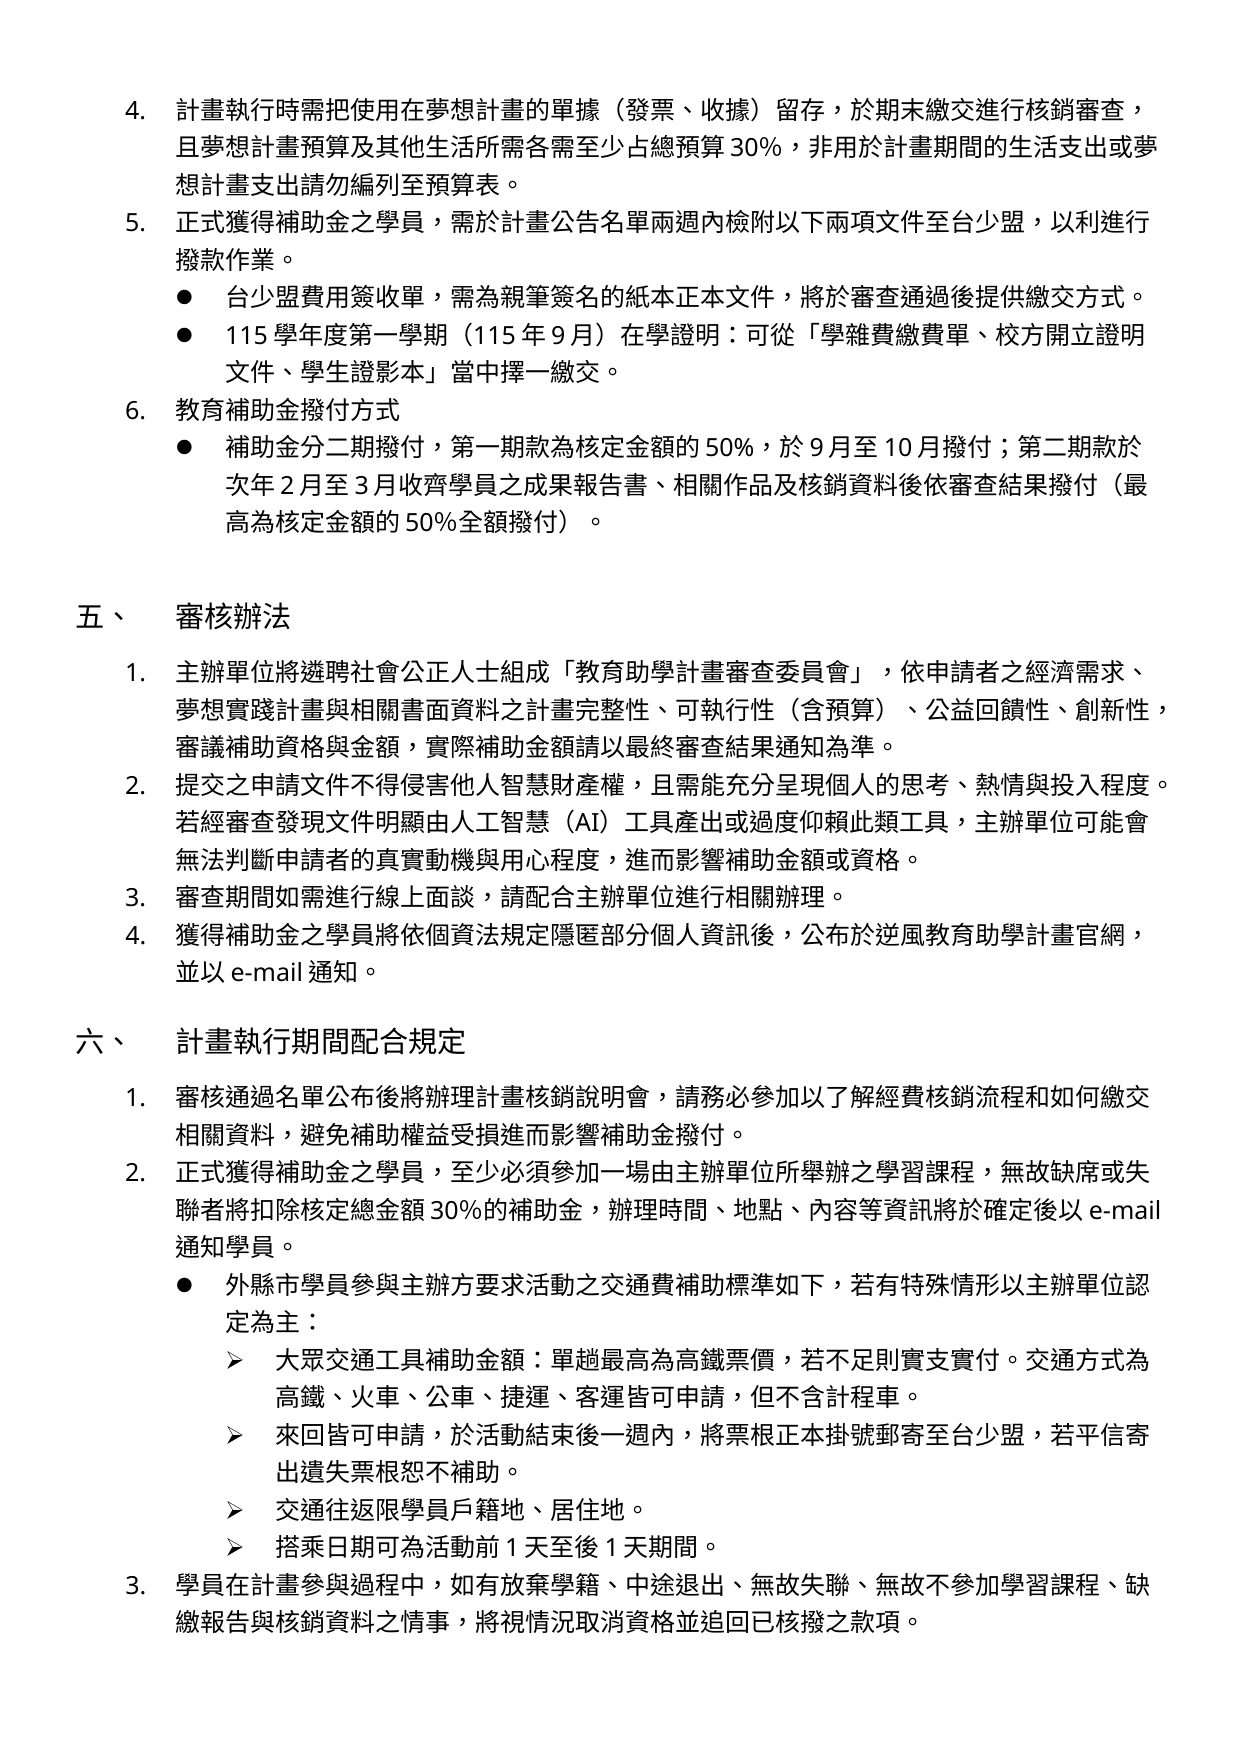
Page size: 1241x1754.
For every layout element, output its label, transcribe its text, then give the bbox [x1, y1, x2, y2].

list 審查期間如需進行線上面談，請配合主辦單位進行相關辦理。 [125, 877, 1165, 914]
list 來回皆可申請，於活動結束後一週內，將票根正本掛號郵寄至台少盟，若平信寄出遺失票根恕不補助。 [225, 1414, 1165, 1489]
list 115學年度第一學期（115年9月）在學證明：可從「學雜費繳費單、校方開立證明文件、學生證影本」當中擇一繳交。 [175, 314, 1165, 389]
list 獲得補助金之學員將依個資法規定隱匿部分個人資訊後，公布於逆風教育助學計畫官網，並以e-mail通知。 [125, 914, 1165, 989]
list 台少盟費用簽收單，需為親筆簽名的紙本正本文件，將於審查通過後提供繳交方式。 [175, 277, 1165, 314]
list 正式獲得補助金之學員，至少必須參加一場由主辦單位所舉辦之學習課程，無故缺席或失聯者將扣除核定總金額30％的補助金，辦理時間、地點、內容等資訊將於確定後以e-mail通知學員。 [125, 1152, 1165, 1264]
list 主辦單位將遴聘社會公正人士組成「教育助學計畫審查委員會」，依申請者之經濟需求、夢想實踐計畫與相關書面資料之計畫完整性、可執行性（含預算）、公益回饋性、創新性，審議補助資格與金額，實際補助金額請以最終審查結果通知為準。 [125, 652, 1165, 764]
list 正式獲得補助金之學員，需於計畫公告名單兩週內檢附以下兩項文件至台少盟，以利進行撥款作業。 [125, 202, 1165, 277]
list 補助金分二期撥付，第一期款為核定金額的50%，於9月至10月撥付；第二期款於次年2月至3月收齊學員之成果報告書、相關作品及核銷資料後依審查結果撥付（最高為核定金額的50％全額撥付）。 [175, 427, 1165, 539]
list 學員在計畫參與過程中，如有放棄學籍、中途退出、無故失聯、無故不參加學習課程、缺繳報告與核銷資料之情事，將視情況取消資格並追回已核撥之款項。 [125, 1564, 1165, 1639]
list 搭乘日期可為活動前1天至後1天期間。 [225, 1527, 1165, 1564]
list 計畫執行時需把使用在夢想計畫的單據（發票、收據）留存，於期末繳交進行核銷審查，且夢想計畫預算及其他生活所需各需至少占總預算30％，非用於計畫期間的生活支出或夢想計畫支出請勿編列至預算表。 [125, 89, 1165, 202]
list 審核通過名單公布後將辦理計畫核銷說明會，請務必參加以了解經費核銷流程和如何繳交相關資料，避免補助權益受損進而影響補助金撥付。 [125, 1077, 1165, 1152]
list 外縣市學員參與主辦方要求活動之交通費補助標準如下，若有特殊情形以主辦單位認定為主： [175, 1264, 1165, 1339]
list 教育補助金撥付方式 [125, 389, 1165, 427]
list 提交之申請文件不得侵害他人智慧財產權，且需能充分呈現個人的思考、熱情與投入程度。若經審查發現文件明顯由人工智慧（AI）工具產出或過度仰賴此類工具，主辦單位可能會無法判斷申請者的真實動機與用心程度，進而影響補助金額或資格。 [125, 764, 1165, 877]
list 審核辦法 [75, 577, 1165, 652]
list 交通往返限學員戶籍地、居住地。 [225, 1489, 1165, 1527]
list 計畫執行期間配合規定 [75, 1002, 1165, 1077]
list 大眾交通工具補助金額：單趟最高為高鐵票價，若不足則實支實付。交通方式為高鐵、火車、公車、捷運、客運皆可申請，但不含計程車。 [225, 1339, 1165, 1414]
